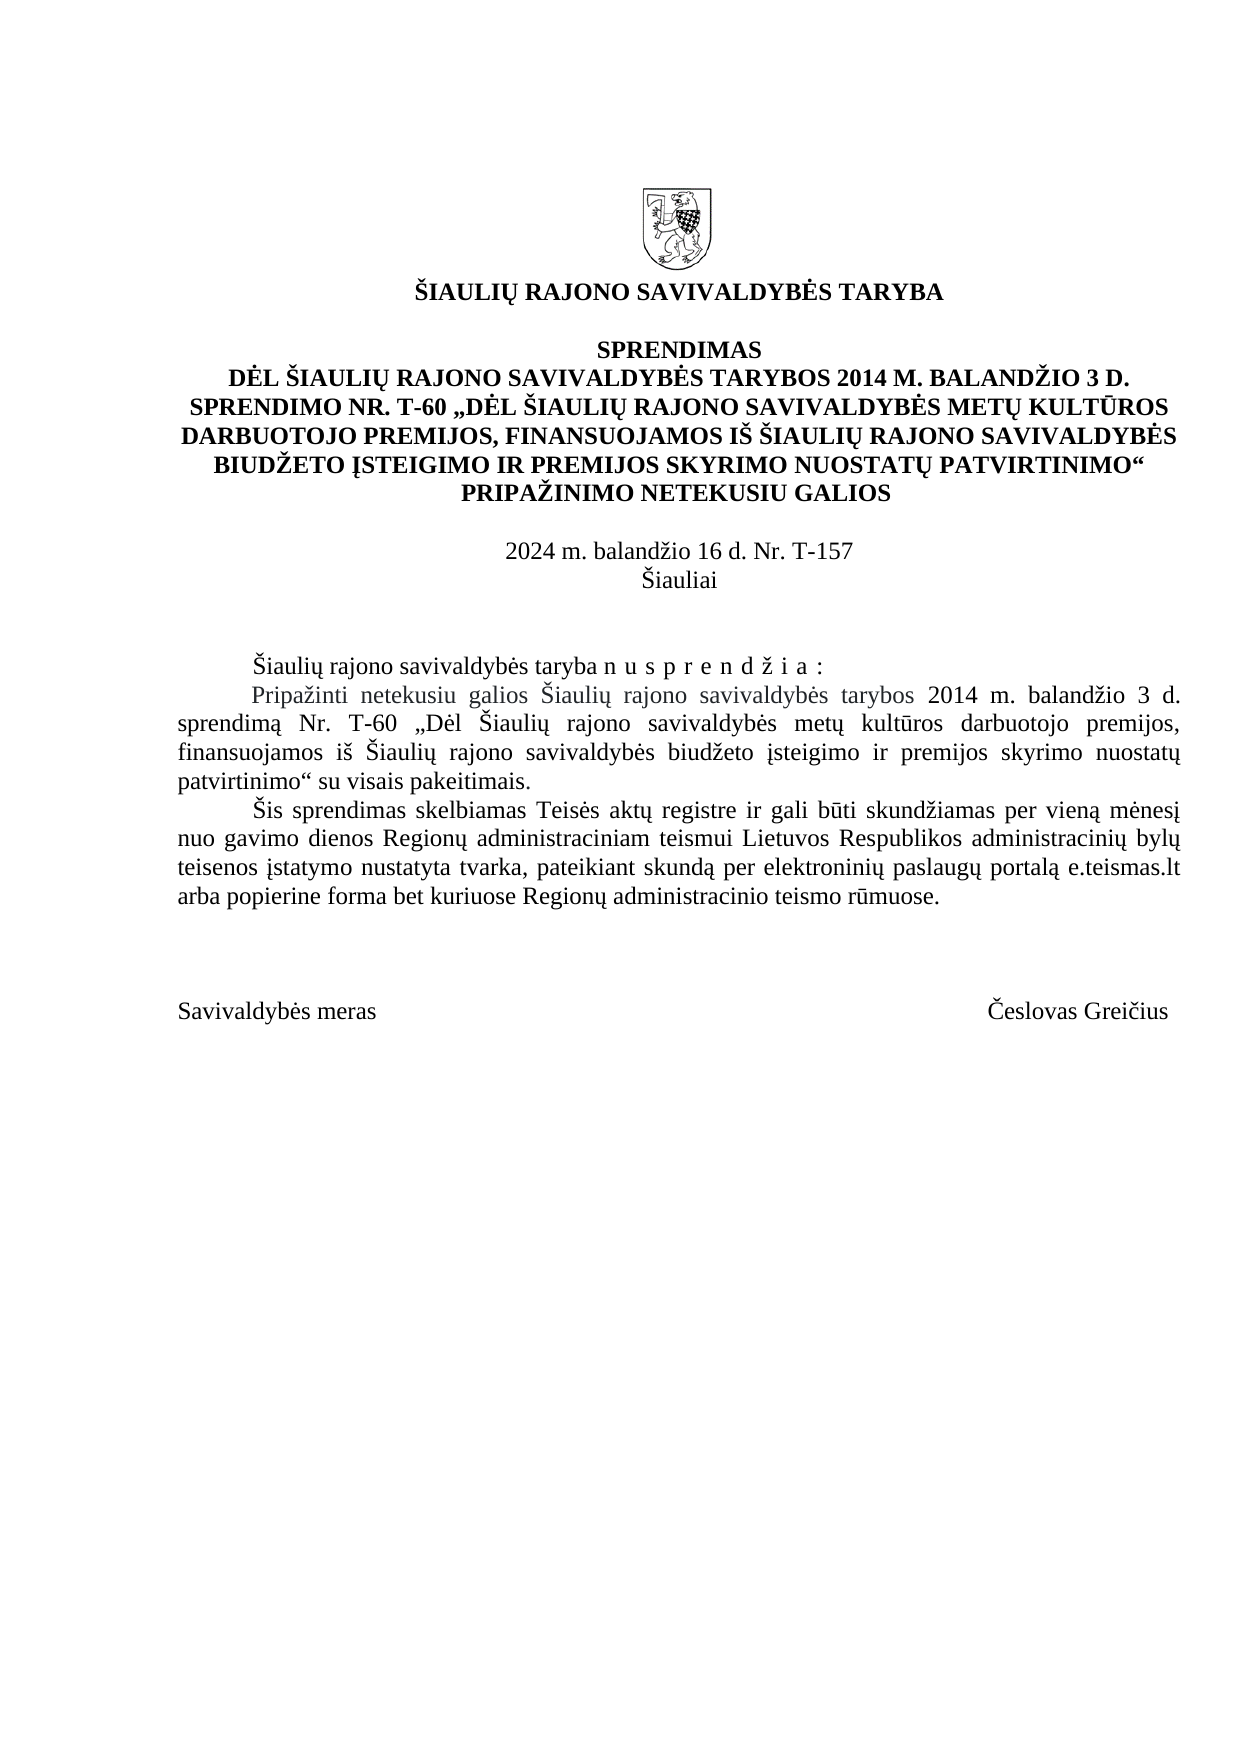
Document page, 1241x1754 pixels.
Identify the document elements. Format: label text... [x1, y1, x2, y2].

text Šis sprendimas skelbiamas Teisės aktų registre ir gali būti skundžiamas per vieną mėnesį nuo gavimo dienos Regionų administraciniam teismui Lietuvos Respublikos administracinių bylų teisenos įstatymo nustatyta tvarka, pateikiant skundą per elektroninių paslaugų portalą e.teismas.lt arba popierine forma bet kuriuose Regionų administracinio teismo rūmuose. [177, 795, 1181, 910]
text Šiaulių rajono savivaldybės taryba nusprendžia: [177, 651, 1181, 680]
text Šiauliai [177, 565, 1181, 593]
text DĖL ŠIAULIŲ RAJONO SAVIVALDYBĖS TARYBOS 2014 M. BALANDŽIO 3 D. SPRENDIMO NR. T-60 „DĖL ŠIAULIŲ RAJONO SAVIVALDYBĖS METŲ KULTŪROS DARBUOTOJO PREMIJOS, FINANSUOJAMOS IŠ ŠIAULIŲ RAJONO SAVIVALDYBĖS BIUDŽETO ĮSTEIGIMO IR PREMIJOS SKYRIMO NUOSTATŲ PATVIRTINIMO“ PRIPAŽINIMO NETEKUSIU GALIOS [177, 363, 1181, 507]
text Savivaldybės meras Česlovas Greičius [177, 996, 1181, 1025]
text ŠIAULIŲ RAJONO SAVIVALDYBĖS TARYBA [177, 277, 1181, 306]
text 2024 m. balandžio 16 d. Nr. T-157 [177, 536, 1181, 565]
text Pripažinti netekusiu galios Šiaulių rajono savivaldybės tarybos 2014 m. balandžio 3 d. sprendimą Nr. T-60 „Dėl Šiaulių rajono savivaldybės metų kultūros darbuotojo premijos, finansuojamos iš Šiaulių rajono savivaldybės biudžeto įsteigimo ir premijos skyrimo nuostatų patvirtinimo“ su visais pakeitimais. [177, 680, 1181, 795]
text SPRENDIMAS [177, 335, 1181, 363]
